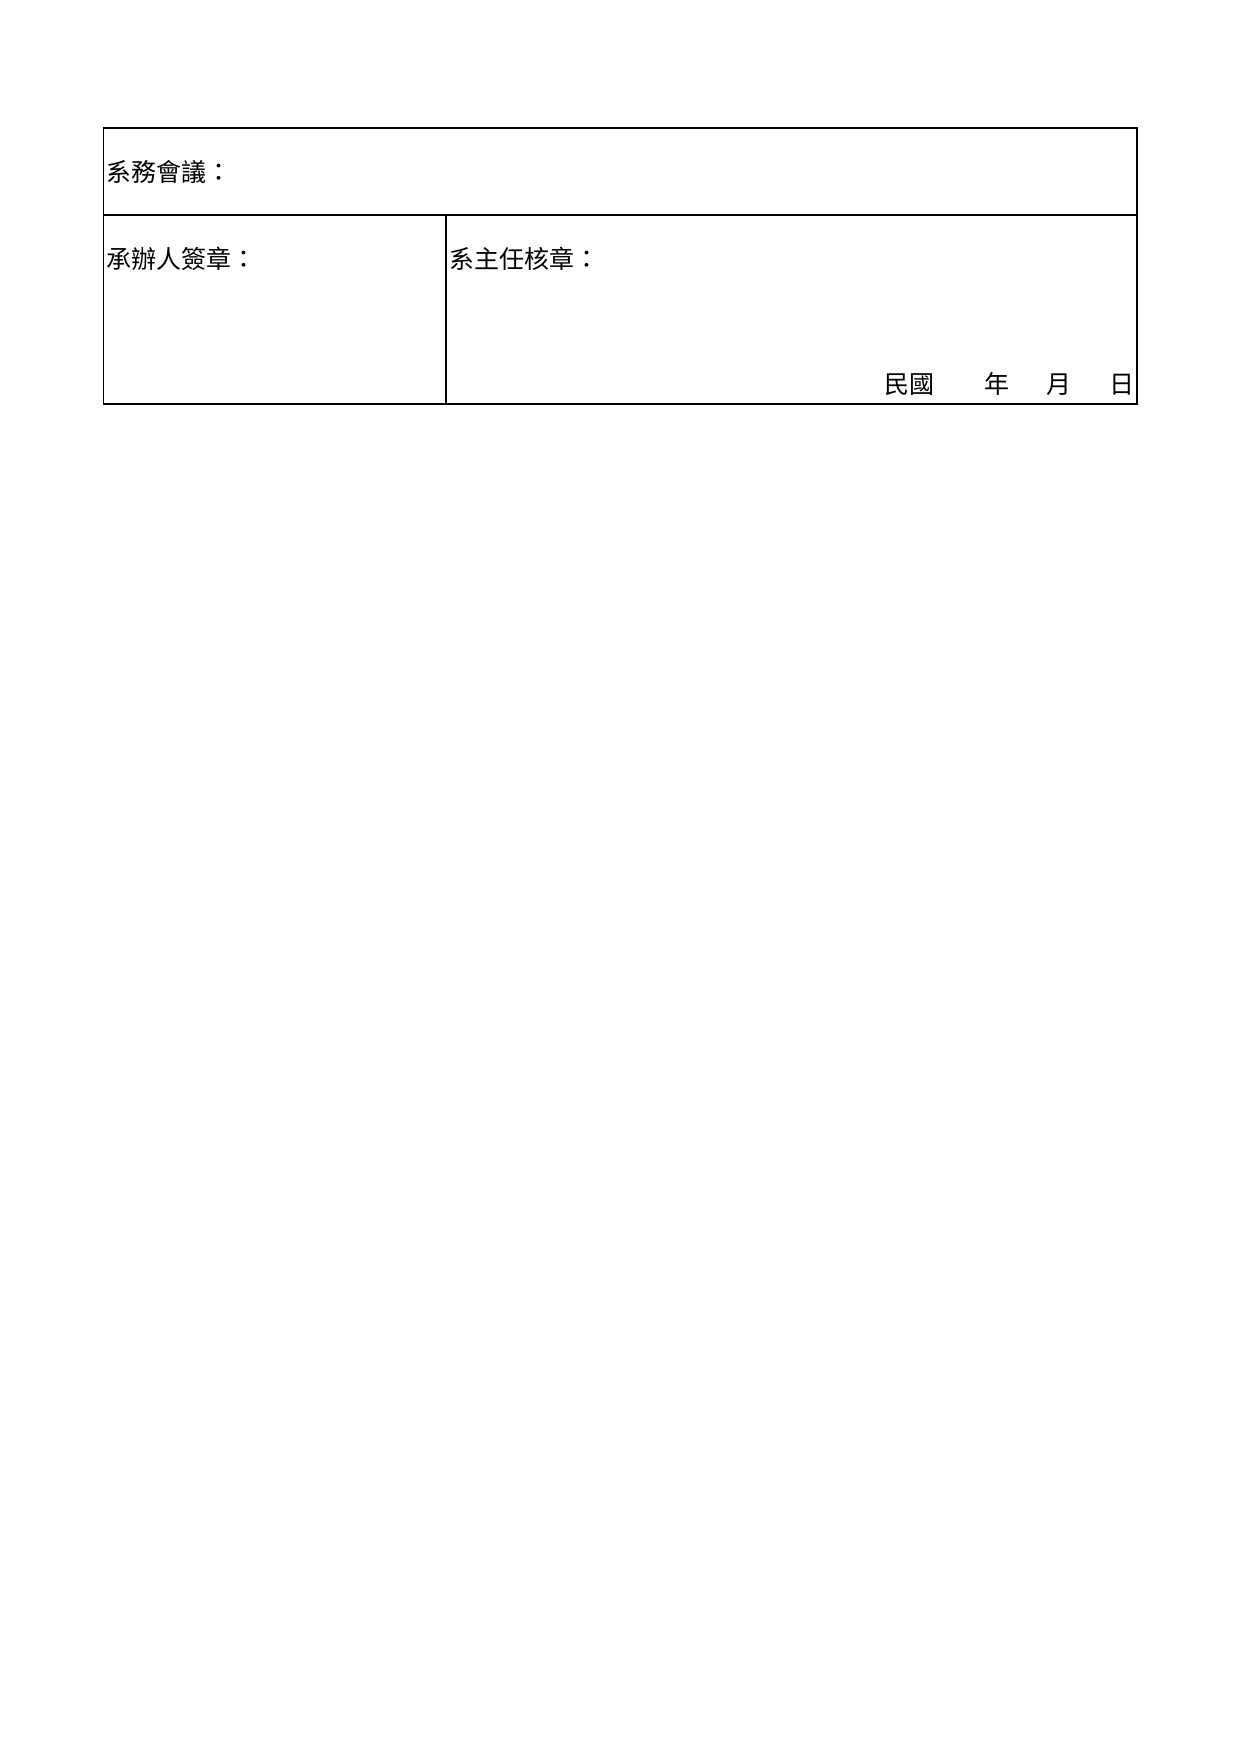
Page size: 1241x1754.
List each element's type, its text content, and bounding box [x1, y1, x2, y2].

table_cell 承辦人簽章： [104, 216, 445, 403]
table_cell 系務會議： 依本系 學年度第 次系務會議決議：□錄取，□不錄取。 [104, 129, 1136, 214]
table_cell 系主任核章： 民國 年 月 日 [447, 216, 1136, 403]
